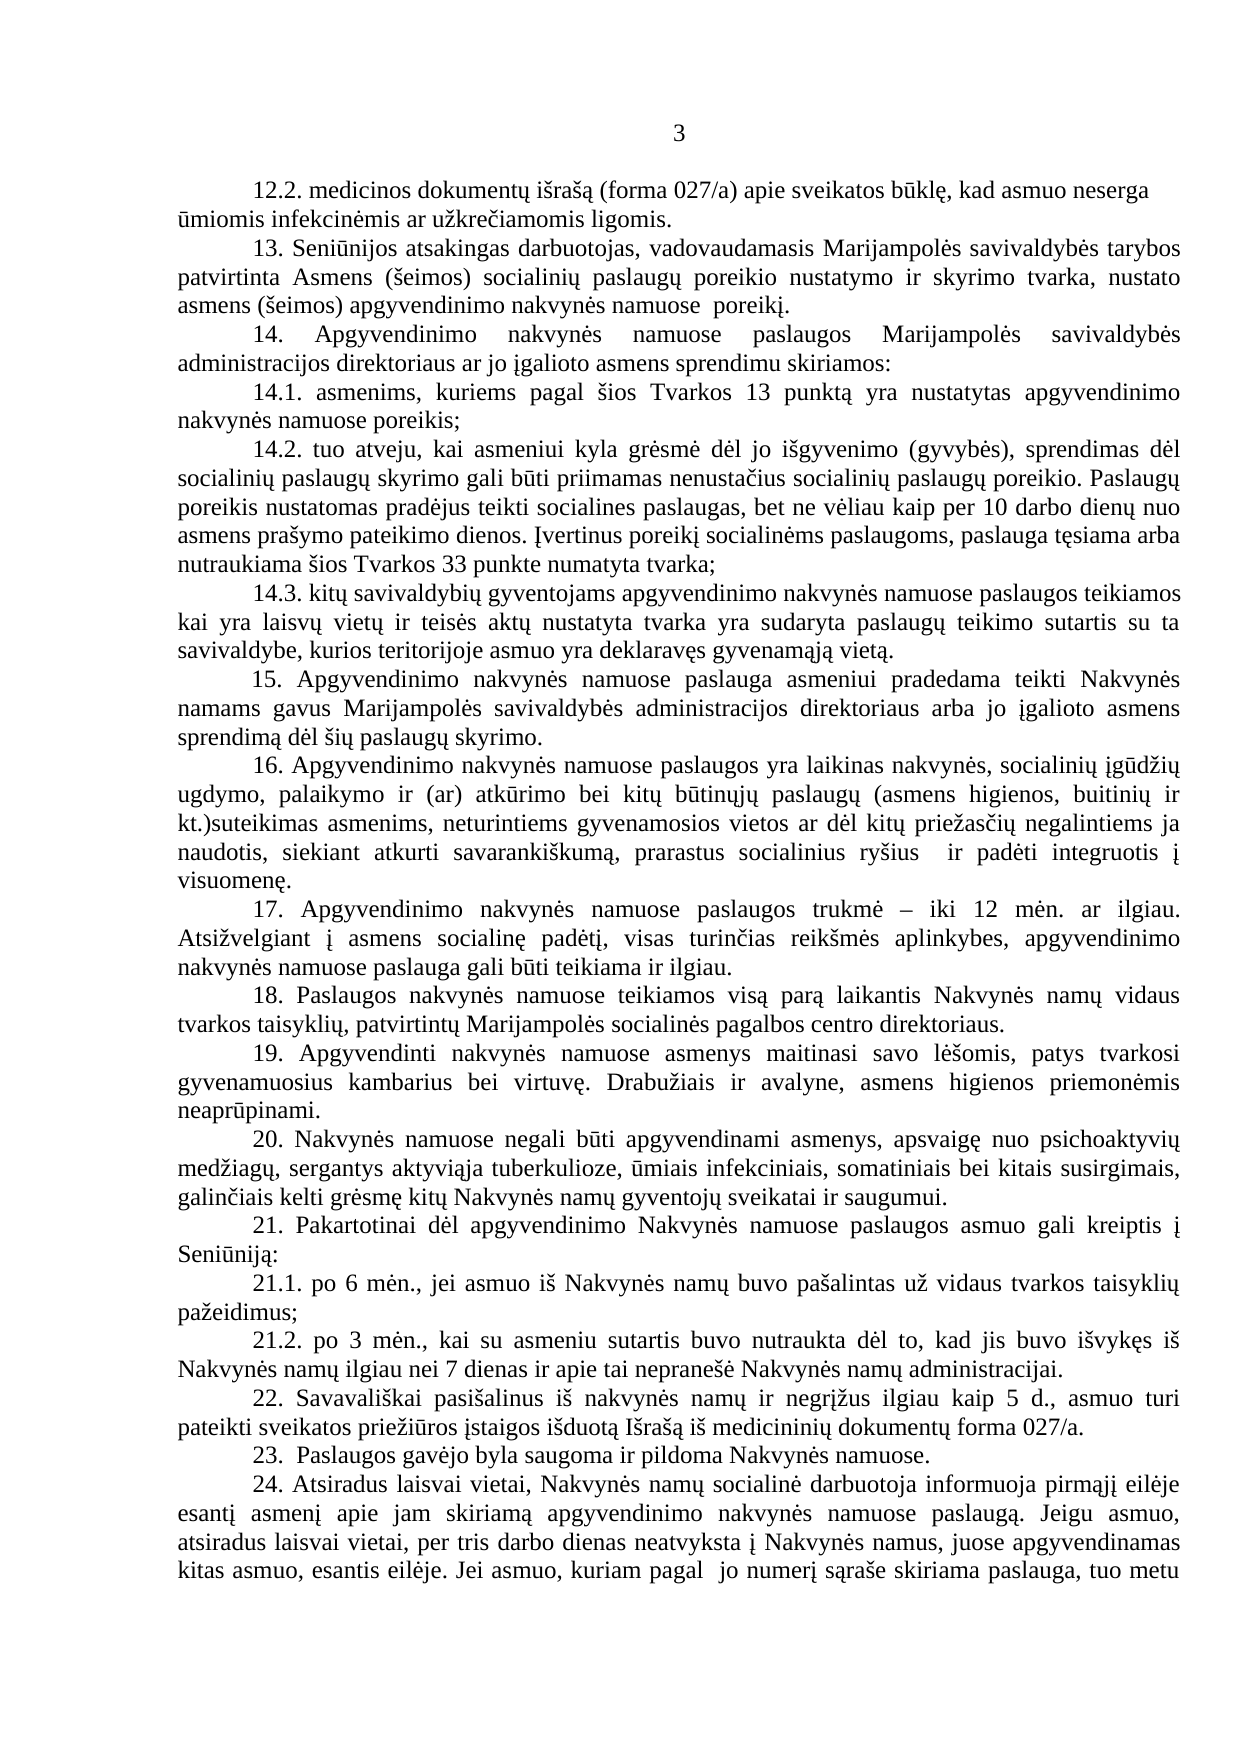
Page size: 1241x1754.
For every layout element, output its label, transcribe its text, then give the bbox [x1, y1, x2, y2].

text 16. Apgyvendinimo nakvynės namuose paslaugos yra laikinas nakvynės, socialinių įgūdžių ugdymo, palaikymo ir (ar) atkūrimo bei kitų būtinųjų paslaugų (asmens higienos, buitinių ir kt.)suteikimas asmenims, neturintiems gyvenamosios vietos ar dėl kitų priežasčių negalintiems ja naudotis, siekiant atkurti savarankiškumą, prarastus socialinius ryšius ir padėti integruotis į visuomenę. [177, 751, 1181, 894]
text 14. Apgyvendinimo nakvynės namuose paslaugos Marijampolės savivaldybės administracijos direktoriaus ar jo įgalioto asmens sprendimu skiriamos: [177, 319, 1181, 377]
text 15. Apgyvendinimo nakvynės namuose paslauga asmeniui pradedama teikti Nakvynės namams gavus Marijampolės savivaldybės administracijos direktoriaus arba jo įgalioto asmens sprendimą dėl šių paslaugų skyrimo. [177, 664, 1181, 751]
text 24. Atsiradus laisvai vietai, Nakvynės namų socialinė darbuotoja informuoja pirmąjį eilėje esantį asmenį apie jam skiriamą apgyvendinimo nakvynės namuose paslaugą. Jeigu asmuo, atsiradus laisvai vietai, per tris darbo dienas neatvyksta į Nakvynės namus, juose apgyvendinamas kitas asmuo, esantis eilėje. Jei asmuo, kuriam pagal jo numerį sąraše skiriama paslauga, tuo metu [177, 1469, 1181, 1584]
text 22. Savavališkai pasišalinus iš nakvynės namų ir negrįžus ilgiau kaip 5 d., asmuo turi pateikti sveikatos priežiūros įstaigos išduotą Išrašą iš medicininių dokumentų forma 027/a. [177, 1383, 1181, 1441]
text 14.3. kitų savivaldybių gyventojams apgyvendinimo nakvynės namuose paslaugos teikiamos kai yra laisvų vietų ir teisės aktų nustatyta tvarka yra sudaryta paslaugų teikimo sutartis su ta savivaldybe, kurios teritorijoje asmuo yra deklaravęs gyvenamąją vietą. [177, 578, 1181, 664]
text 17. Apgyvendinimo nakvynės namuose paslaugos trukmė – iki 12 mėn. ar ilgiau. Atsižvelgiant į asmens socialinę padėtį, visas turinčias reikšmės aplinkybes, apgyvendinimo nakvynės namuose paslauga gali būti teikiama ir ilgiau. [177, 894, 1181, 981]
text 13. Seniūnijos atsakingas darbuotojas, vadovaudamasis Marijampolės savivaldybės tarybos patvirtinta Asmens (šeimos) socialinių paslaugų poreikio nustatymo ir skyrimo tvarka, nustato asmens (šeimos) apgyvendinimo nakvynės namuose poreikį. [177, 233, 1181, 319]
text 21. Pakartotinai dėl apgyvendinimo Nakvynės namuose paslaugos asmuo gali kreiptis į Seniūniją: [177, 1211, 1181, 1268]
text 20. Nakvynės namuose negali būti apgyvendinami asmenys, apsvaigę nuo psichoaktyvių medžiagų, sergantys aktyviąja tuberkulioze, ūmiais infekciniais, somatiniais bei kitais susirgimais, galinčiais kelti grėsmę kitų Nakvynės namų gyventojų sveikatai ir saugumui. [177, 1124, 1181, 1211]
text 18. Paslaugos nakvynės namuose teikiamos visą parą laikantis Nakvynės namų vidaus tvarkos taisyklių, patvirtintų Marijampolės socialinės pagalbos centro direktoriaus. [177, 981, 1181, 1038]
text 14.2. tuo atveju, kai asmeniui kyla grėsmė dėl jo išgyvenimo (gyvybės), sprendimas dėl socialinių paslaugų skyrimo gali būti priimamas nenustačius socialinių paslaugų poreikio. Paslaugų poreikis nustatomas pradėjus teikti socialines paslaugas, bet ne vėliau kaip per 10 darbo dienų nuo asmens prašymo pateikimo dienos. Įvertinus poreikį socialinėms paslaugoms, paslauga tęsiama arba nutraukiama šios Tvarkos 33 punkte numatyta tvarka; [177, 434, 1181, 578]
text 21.1. po 6 mėn., jei asmuo iš Nakvynės namų buvo pašalintas už vidaus tvarkos taisyklių pažeidimus; [177, 1268, 1181, 1326]
text 14.1. asmenims, kuriems pagal šios Tvarkos 13 punktą yra nustatytas apgyvendinimo nakvynės namuose poreikis; [177, 377, 1181, 434]
text 23. Paslaugos gavėjo byla saugoma ir pildoma Nakvynės namuose. [177, 1441, 1181, 1469]
text 12.2. medicinos dokumentų išrašą (forma 027/a) apie sveikatos būklę, kad asmuo neserga ūmiomis infekcinėmis ar užkrečiamomis ligomis. [177, 176, 1181, 233]
text 19. Apgyvendinti nakvynės namuose asmenys maitinasi savo lėšomis, patys tvarkosi gyvenamuosius kambarius bei virtuvę. Drabužiais ir avalyne, asmens higienos priemonėmis neaprūpinami. [177, 1038, 1181, 1124]
text 21.2. po 3 mėn., kai su asmeniu sutartis buvo nutraukta dėl to, kad jis buvo išvykęs iš Nakvynės namų ilgiau nei 7 dienas ir apie tai nepranešė Nakvynės namų administracijai. [177, 1326, 1181, 1383]
